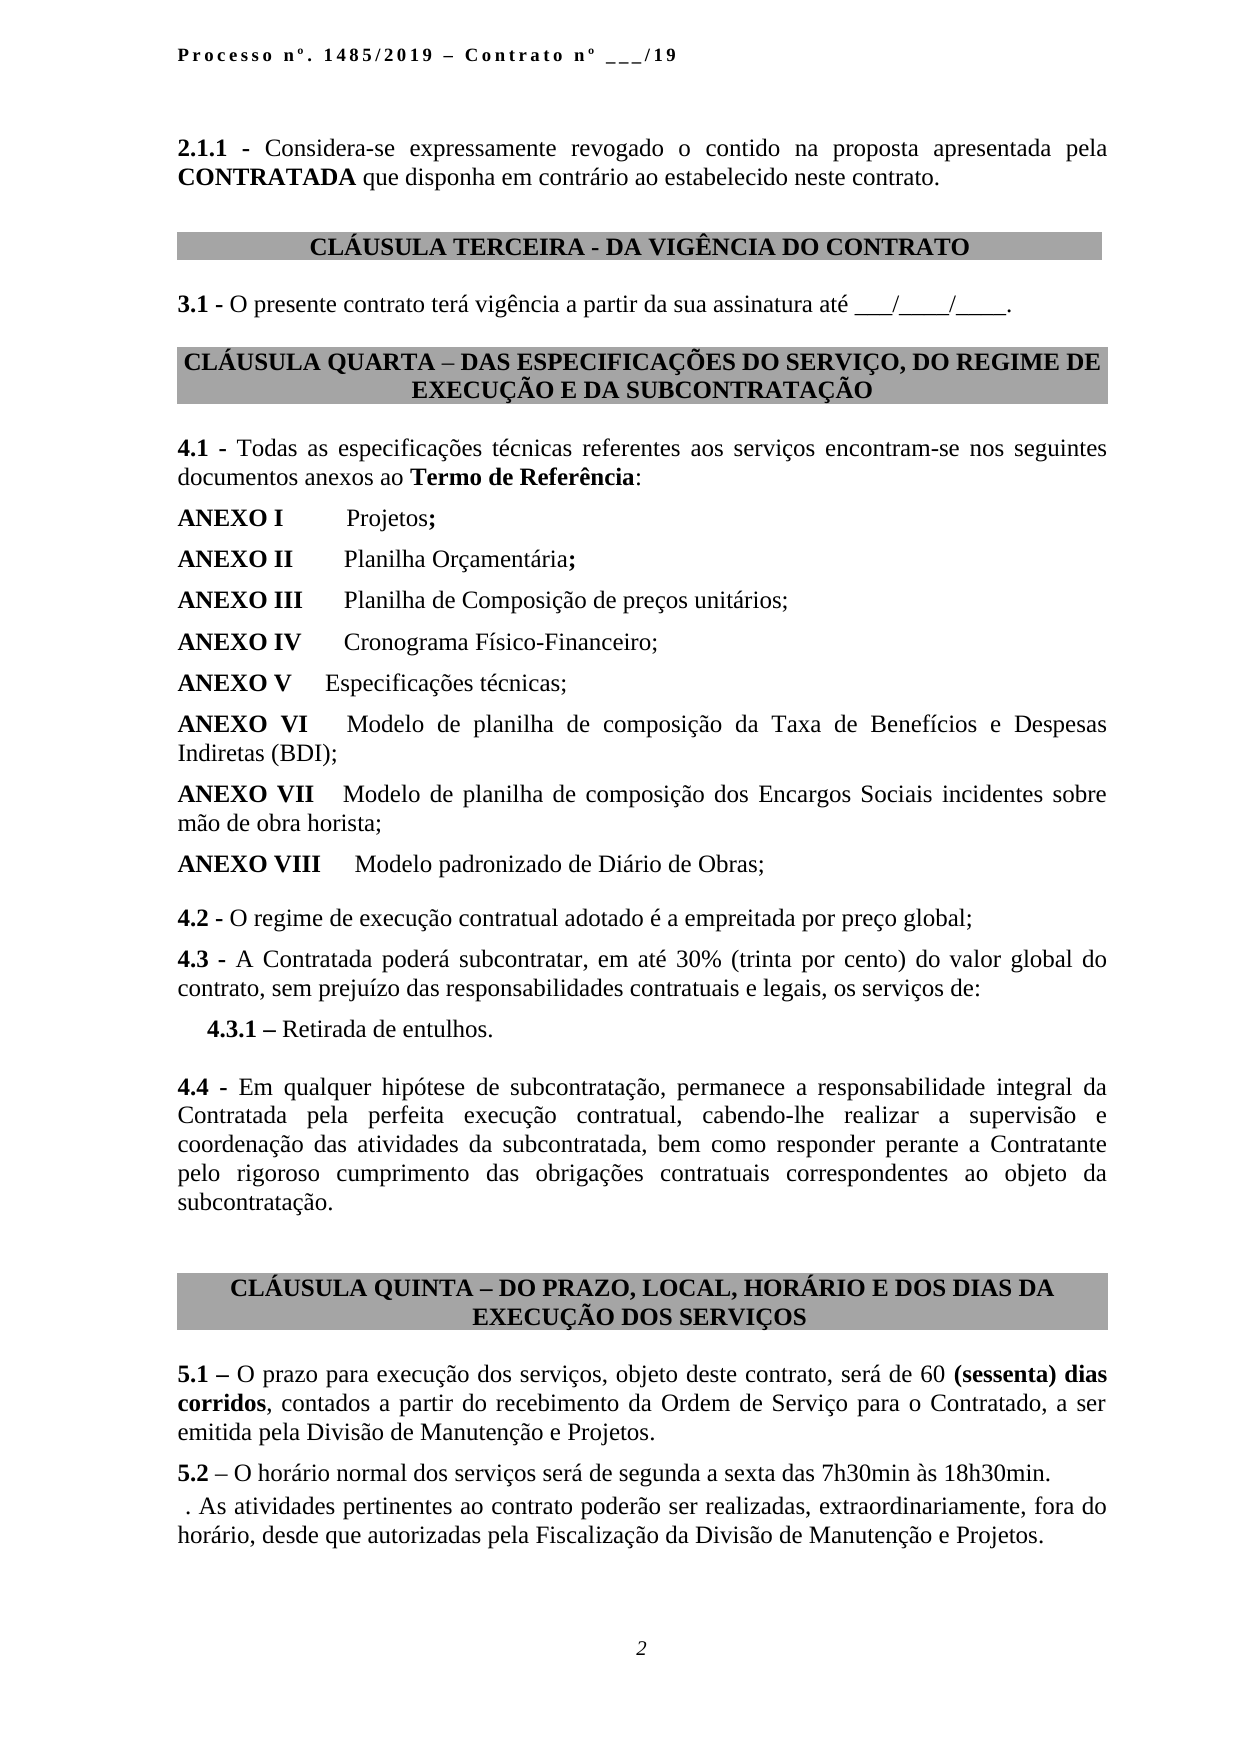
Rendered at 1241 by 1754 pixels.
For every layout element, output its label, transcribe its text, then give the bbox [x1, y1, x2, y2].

text ANEXO VII Modelo de planilha de composição dos Encargos Sociais incidentes sobre mão de obra horista; [177, 779, 1108, 837]
text 4.2 - O regime de execução contratual adotado é a empreitada por preço global; [177, 903, 1108, 932]
text 4.3 - A Contratada poderá subcontratar, em até 30% (trinta por cento) do valor global do contrato, sem prejuízo das responsabilidades contratuais e legais, os serviços de: [177, 944, 1108, 1002]
text 5.2 – O horário normal dos serviços será de segunda a sexta das 7h30min às 18h30min. [177, 1458, 1108, 1487]
text 2.1.1 - Considera-se expressamente revogado o contido na proposta apresentada pela CONTRATADA que disponha em contrário ao estabelecido neste contrato. [177, 133, 1108, 190]
text ANEXO VIII Modelo padronizado de Diário de Obras; [177, 849, 1108, 878]
text ANEXO III Planilha de Composição de preços unitários; [177, 585, 1108, 614]
text 4.1 - Todas as especificações técnicas referentes aos serviços encontram-se nos seguintes documentos anexos ao Termo de Referência: [177, 433, 1108, 490]
text ANEXO I Projetos; [177, 503, 1108, 532]
text 4.3.1 – Retirada de entulhos. [207, 1014, 1108, 1043]
text CLÁUSULA QUINTA – DO PRAZO, LOCAL, HORÁRIO E DOS DIAS DA EXECUÇÃO DOS SERVIÇOS [177, 1273, 1108, 1330]
text . As atividades pertinentes ao contrato poderão ser realizadas, extraordinariamente, fora do horário, desde que autorizadas pela Fiscalização da Divisão de Manutenção e Projetos. [177, 1491, 1108, 1548]
text 5.1 – O prazo para execução dos serviços, objeto deste contrato, será de 60 (sessenta) dias corridos, contados a partir do recebimento da Ordem de Serviço para o Contratado, a ser emitida pela Divisão de Manutenção e Projetos. [177, 1359, 1108, 1445]
text CLÁUSULA QUARTA – DAS ESPECIFICAÇÕES DO SERVIÇO, DO REGIME DE EXECUÇÃO E DA SUBCONTRATAÇÃO [177, 347, 1108, 404]
text ANEXO VI Modelo de planilha de composição da Taxa de Benefícios e Despesas Indiretas (BDI); [177, 709, 1108, 767]
text ANEXO V Especificações técnicas; [177, 668, 1108, 697]
text 3.1 - O presente contrato terá vigência a partir da sua assinatura até ___/____/____. [177, 289, 1108, 318]
subtitle CLÁUSULA TERCEIRA - DA VIGÊNCIA DO CONTRATO [177, 232, 1102, 260]
text ANEXO IV Cronograma Físico-Financeiro; [177, 627, 1108, 655]
text 4.4 - Em qualquer hipótese de subcontratação, permanece a responsabilidade integral da Contratada pela perfeita execução contratual, cabendo-lhe realizar a supervisão e coordenação das atividades da subcontratada, bem como responder perante a Contratante pelo rigoroso cumprimento das obrigações contratuais correspondentes ao objeto da subcontratação. [177, 1072, 1108, 1215]
text ANEXO II Planilha Orçamentária; [177, 544, 1108, 573]
